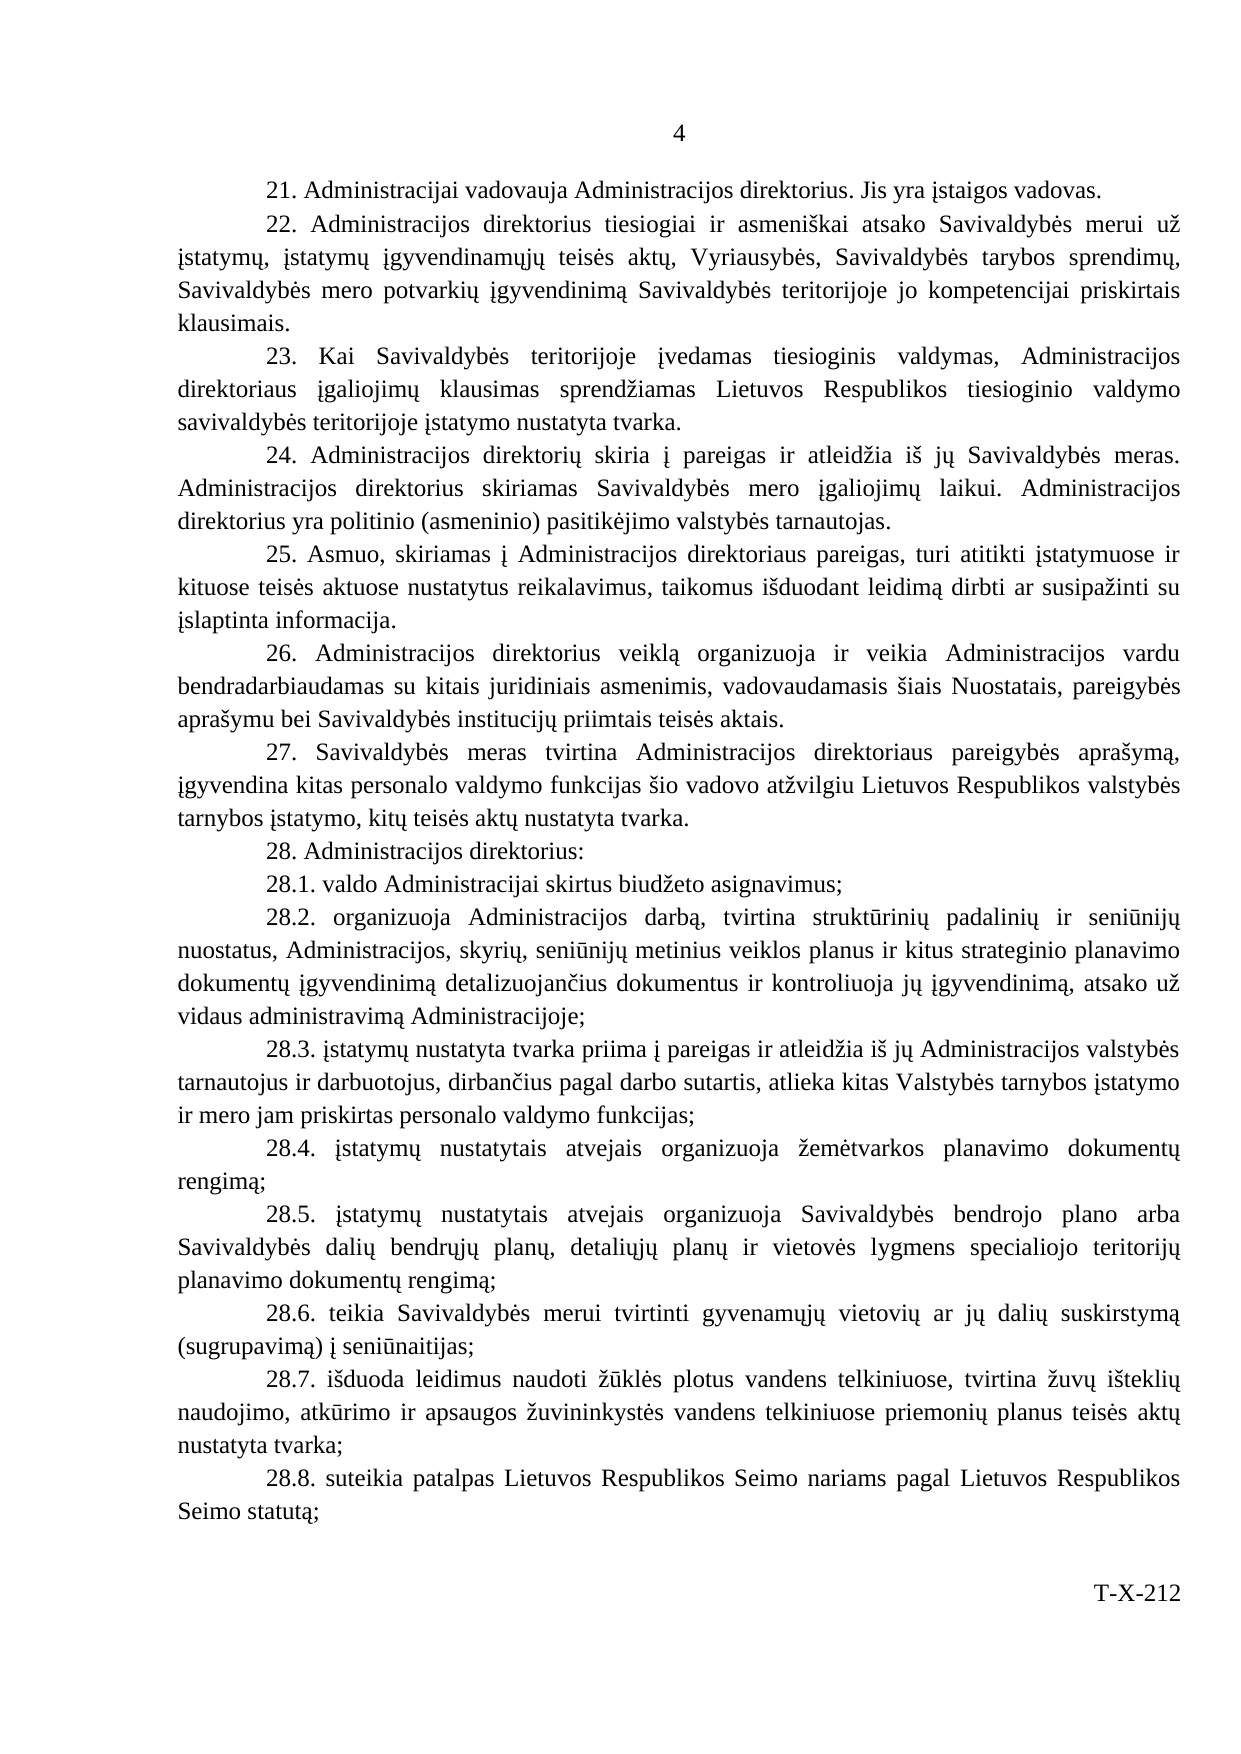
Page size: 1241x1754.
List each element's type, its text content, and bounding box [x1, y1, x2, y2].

text 22. Administracijos direktorius tiesiogiai ir asmeniškai atsako Savivaldybės merui už įstatymų, įstatymų įgyvendinamųjų teisės aktų, Vyriausybės, Savivaldybės tarybos sprendimų, Savivaldybės mero potvarkių įgyvendinimą Savivaldybės teritorijoje jo kompetencijai priskirtais klausimais. [177, 209, 1181, 336]
text 23. Kai Savivaldybės teritorijoje įvedamas tiesioginis valdymas, Administracijos direktoriaus įgaliojimų klausimas sprendžiamas Lietuvos Respublikos tiesioginio valdymo savivaldybės teritorijoje įstatymo nustatyta tvarka. [177, 341, 1181, 436]
text 25. Asmuo, skiriamas į Administracijos direktoriaus pareigas, turi atitikti įstatymuose ir kituose teisės aktuose nustatytus reikalavimus, taikomus išduodant leidimą dirbti ar susipažinti su įslaptinta informacija. [177, 539, 1181, 634]
text 26. Administracijos direktorius veiklą organizuoja ir veikia Administracijos vardu bendradarbiaudamas su kitais juridiniais asmenimis, vadovaudamasis šiais Nuostatais, pareigybės aprašymu bei Savivaldybės institucijų priimtais teisės aktais. [177, 638, 1181, 733]
text 28. Administracijos direktorius: [177, 836, 1181, 865]
text 28.5. įstatymų nustatytais atvejais organizuoja Savivaldybės bendrojo plano arba Savivaldybės dalių bendrųjų planų, detaliųjų planų ir vietovės lygmens specialiojo teritorijų planavimo dokumentų rengimą; [177, 1199, 1181, 1294]
text 21. Administracijai vadovauja Administracijos direktorius. Jis yra įstaigos vadovas. [177, 176, 1181, 204]
text 28.2. organizuoja Administracijos darbą, tvirtina struktūrinių padalinių ir seniūnijų nuostatus, Administracijos, skyrių, seniūnijų metinius veiklos planus ir kitus strateginio planavimo dokumentų įgyvendinimą detalizuojančius dokumentus ir kontroliuoja jų įgyvendinimą, atsako už vidaus administravimą Administracijoje; [177, 902, 1181, 1030]
text 28.7. išduoda leidimus naudoti žūklės plotus vandens telkiniuose, tvirtina žuvų išteklių naudojimo, atkūrimo ir apsaugos žuvininkystės vandens telkiniuose priemonių planus teisės aktų nustatyta tvarka; [177, 1364, 1181, 1459]
text 28.6. teikia Savivaldybės merui tvirtinti gyvenamųjų vietovių ar jų dalių suskirstymą (sugrupavimą) į seniūnaitijas; [177, 1298, 1181, 1360]
text 28.8. suteikia patalpas Lietuvos Respublikos Seimo nariams pagal Lietuvos Respublikos Seimo statutą; [177, 1463, 1181, 1525]
text 28.4. įstatymų nustatytais atvejais organizuoja žemėtvarkos planavimo dokumentų rengimą; [177, 1133, 1181, 1195]
text 24. Administracijos direktorių skiria į pareigas ir atleidžia iš jų Savivaldybės meras. Administracijos direktorius skiriamas Savivaldybės mero įgaliojimų laikui. Administracijos direktorius yra politinio (asmeninio) pasitikėjimo valstybės tarnautojas. [177, 440, 1181, 534]
text 28.1. valdo Administracijai skirtus biudžeto asignavimus; [177, 869, 1181, 898]
text 27. Savivaldybės meras tvirtina Administracijos direktoriaus pareigybės aprašymą, įgyvendina kitas personalo valdymo funkcijas šio vadovo atžvilgiu Lietuvos Respublikos valstybės tarnybos įstatymo, kitų teisės aktų nustatyta tvarka. [177, 737, 1181, 832]
text 28.3. įstatymų nustatyta tvarka priima į pareigas ir atleidžia iš jų Administracijos valstybės tarnautojus ir darbuotojus, dirbančius pagal darbo sutartis, atlieka kitas Valstybės tarnybos įstatymo ir mero jam priskirtas personalo valdymo funkcijas; [177, 1034, 1181, 1129]
